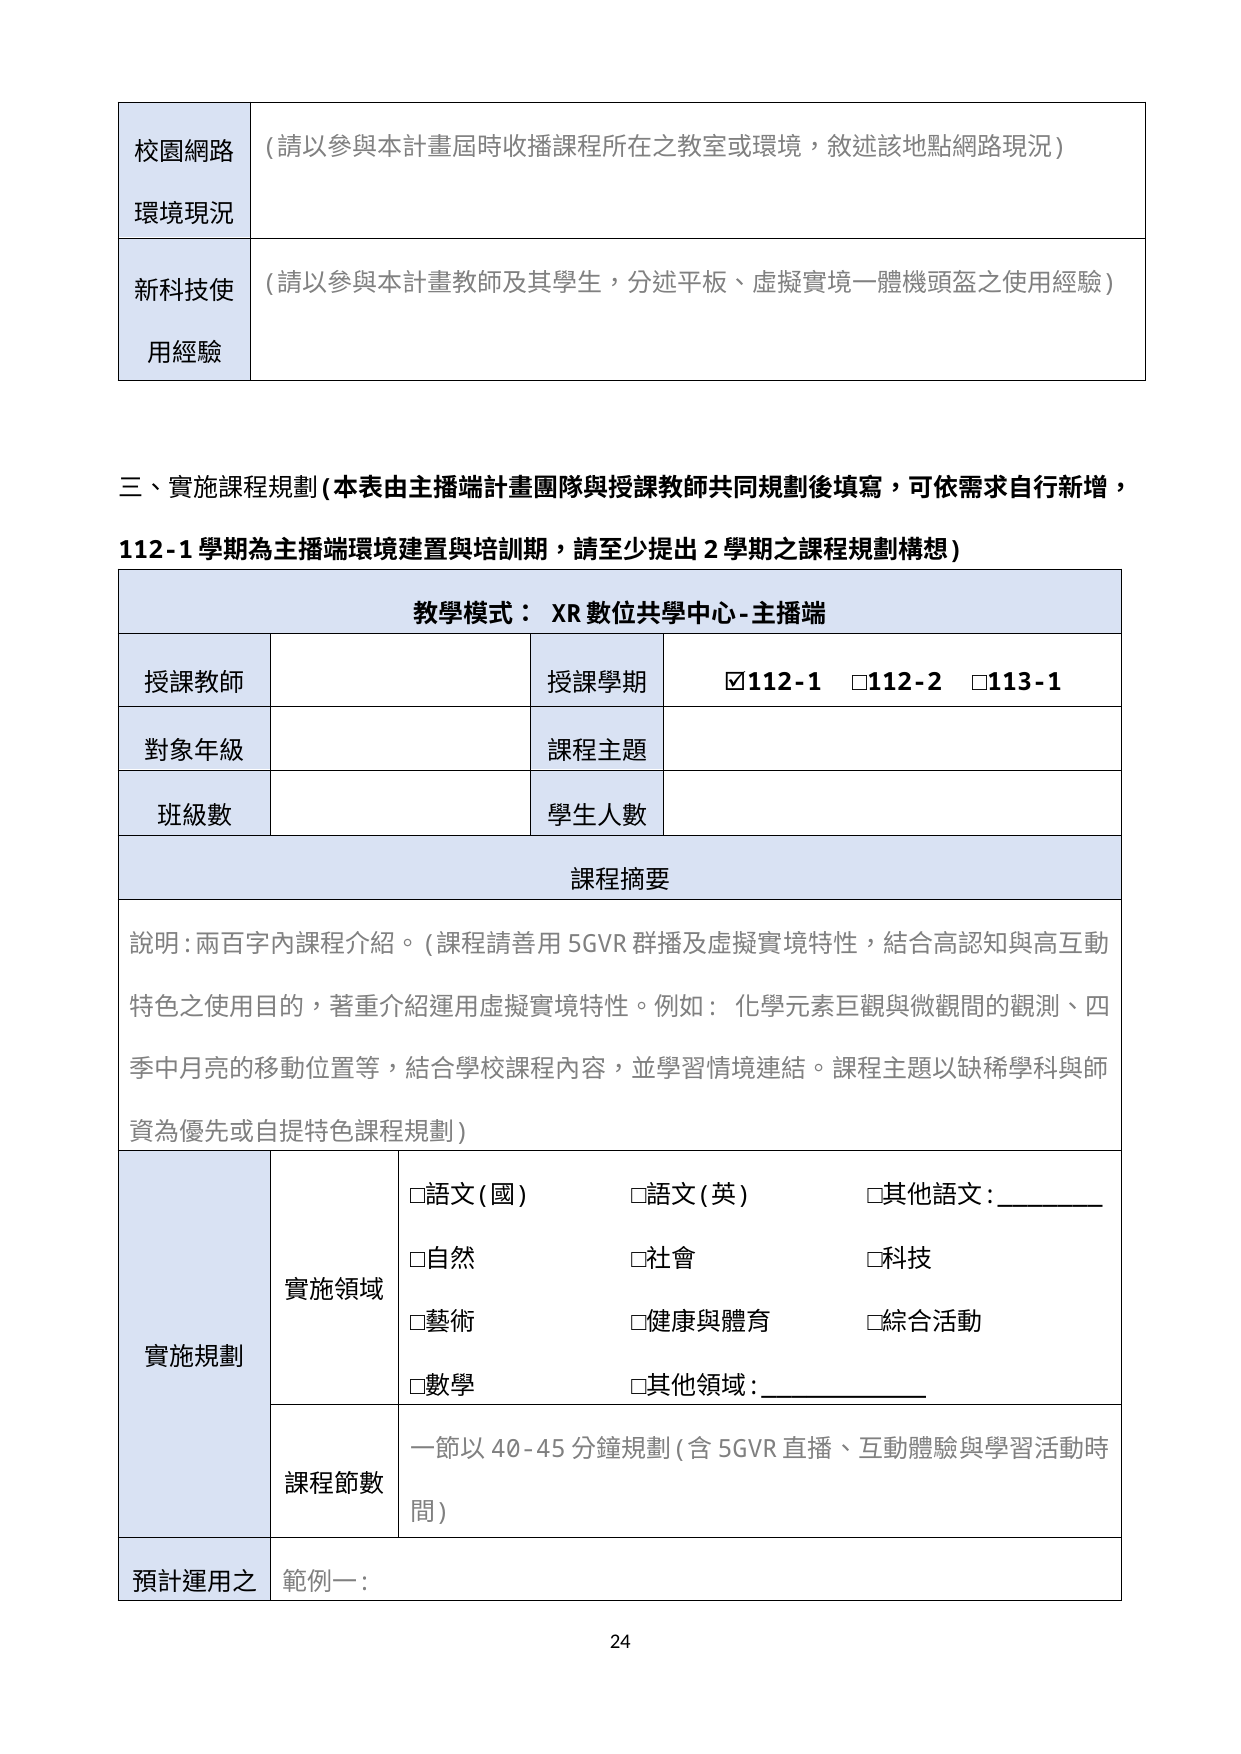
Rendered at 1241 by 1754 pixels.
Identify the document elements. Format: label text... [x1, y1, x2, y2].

table_cell □其他語文:_______ [856, 1151, 1121, 1213]
table_cell 新科技使用經驗 [119, 239, 250, 380]
table_cell 課程節數 [271, 1405, 398, 1537]
table_cell □社會 [620, 1214, 856, 1277]
table_header 教學模式： XR數位共學中心-主播端 [119, 570, 1121, 633]
table_cell □自然 [399, 1214, 620, 1277]
table_cell (請以參與本計畫教師及其學生，分述平板、虛擬實境一體機頭盔之使用經驗) [251, 239, 1145, 380]
table_cell 學生人數 [531, 771, 663, 835]
table_cell [271, 707, 530, 769]
table_cell 校園網路環境現況 [119, 103, 250, 237]
table_cell 授課學期 [531, 634, 663, 706]
table_cell □綜合活動 [856, 1277, 1121, 1341]
table_cell 說明:兩百字內課程介紹。(課程請善用5GVR群播及虛擬實境特性，結合高認知與高互動特色之使用目的，著重介紹運用虛擬實境特性。例如: 化學元素巨觀與微觀間的觀測、四季中月亮的移動位置等，結合學校課程內容，並學習情境連結。課程主題以缺稀學科與師資為優先或自提特色課程規劃) [119, 900, 1121, 1150]
table_cell [664, 771, 1121, 835]
table_cell □語文(國) [399, 1151, 620, 1213]
table_cell [271, 634, 530, 706]
table_cell □科技 [856, 1214, 1121, 1277]
table_cell 112-1 □112-2 □113-1 [664, 634, 1121, 706]
text 三、實施課程規劃(本表由主播端計畫團隊與授課教師共同規劃後填寫，可依需求自行新增，112-1學期為主播端環境建置與培訓期，請至少提出2學期之課程規劃構想) [118, 443, 1137, 568]
table_cell 授課教師 [119, 634, 270, 706]
table_cell □健康與體育 [620, 1277, 856, 1341]
table_cell 實施領域 [271, 1151, 398, 1404]
table_cell [271, 771, 530, 835]
table_cell 課程摘要 [119, 836, 1121, 899]
table_cell □藝術 [399, 1277, 620, 1341]
table_cell 班級數 [119, 771, 270, 835]
table_cell 實施規劃 [119, 1151, 270, 1537]
table_cell 對象年級 [119, 707, 270, 769]
table_cell [664, 707, 1121, 769]
table_cell 範例一: [271, 1538, 1121, 1600]
table_cell □其他領域:___________ [620, 1341, 1121, 1404]
table_cell 課程主題 [531, 707, 663, 769]
table_cell (請以參與本計畫屆時收播課程所在之教室或環境，敘述該地點網路現況) [251, 103, 1145, 237]
table_cell □語文(英) [620, 1151, 856, 1213]
table_cell 一節以40-45分鐘規劃(含5GVR直播、互動體驗與學習活動時間) [399, 1405, 1121, 1537]
table_cell 預計運用之 [119, 1538, 270, 1600]
table_cell □數學 [399, 1341, 620, 1404]
